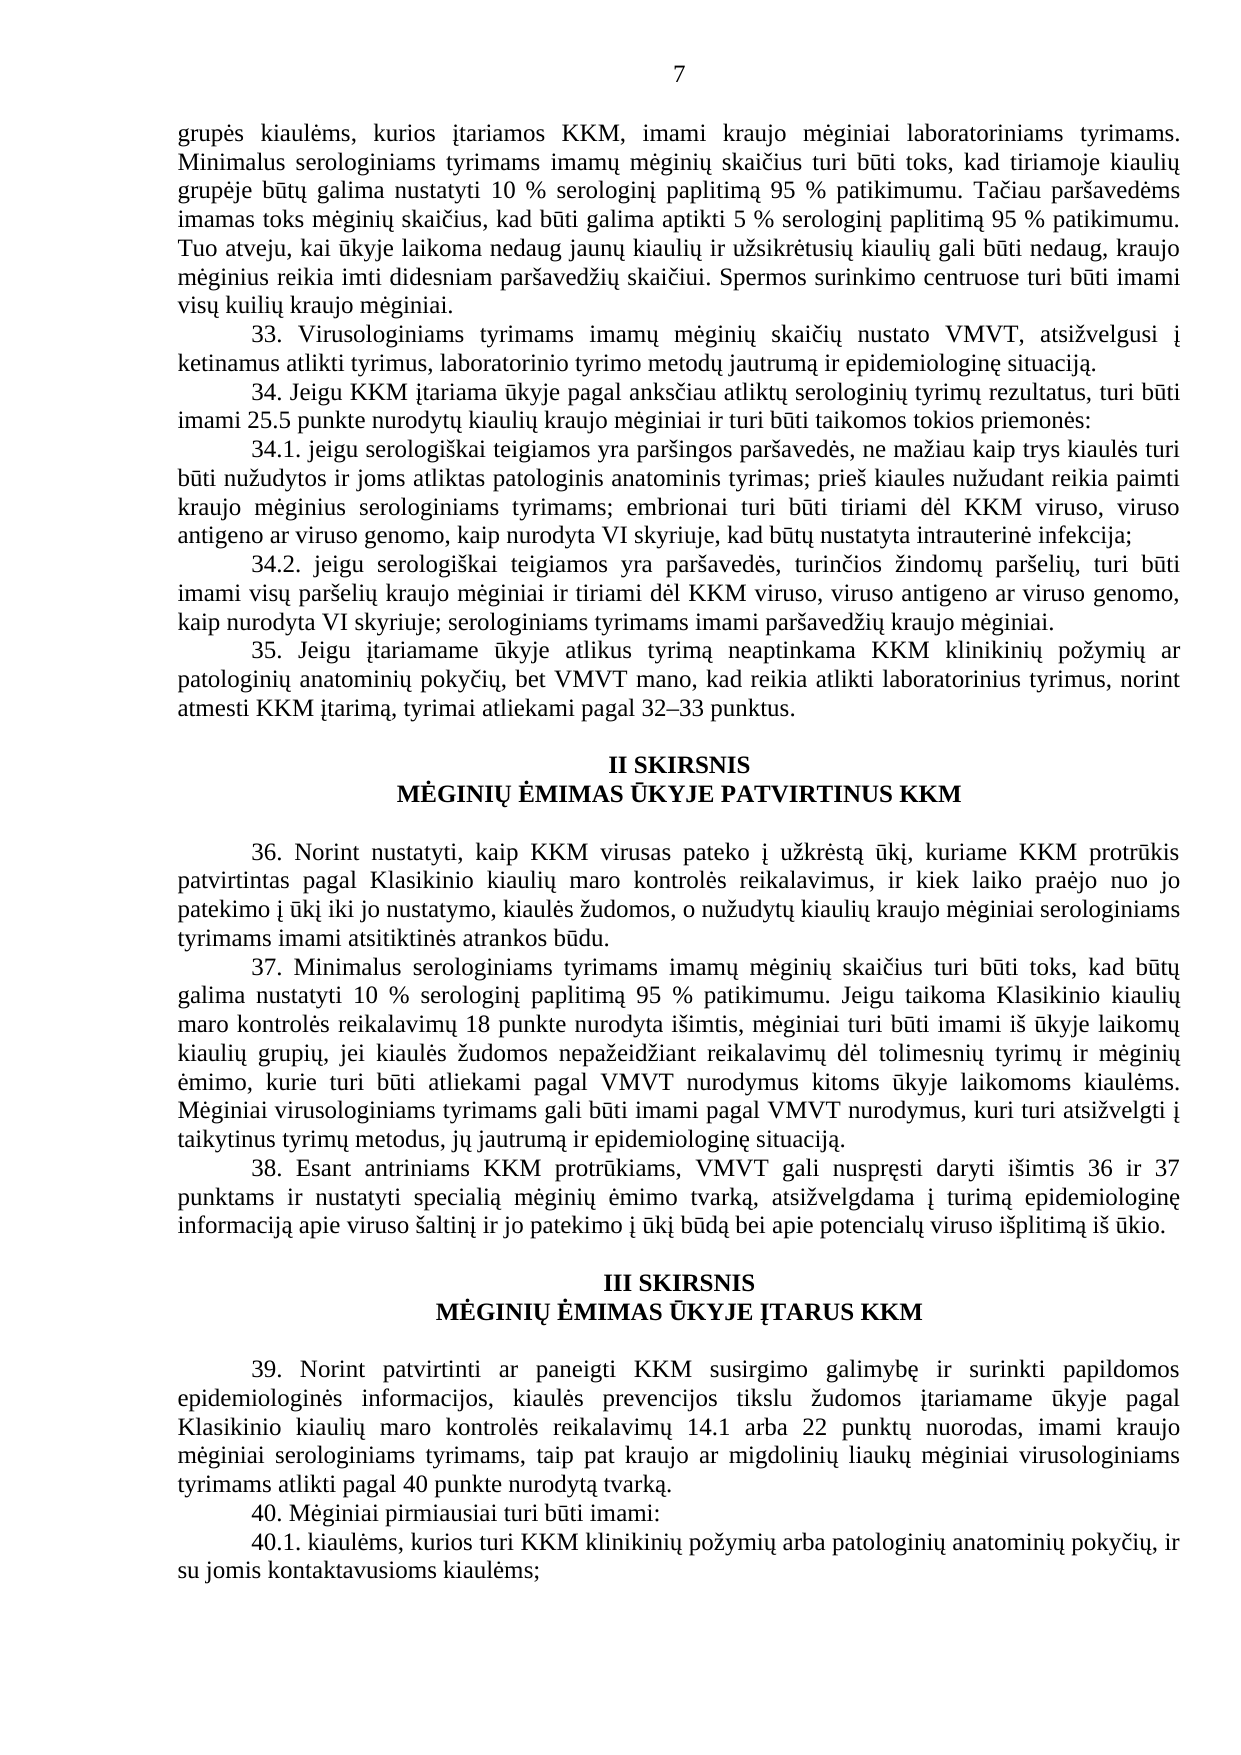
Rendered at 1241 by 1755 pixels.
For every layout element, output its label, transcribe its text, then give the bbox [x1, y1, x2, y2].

text 38. Esant antriniams KKM protrūkiams, VMVT gali nuspręsti daryti išimtis 36 ir 37 punktams ir nustatyti specialią mėginių ėmimo tvarką, atsižvelgdama į turimą epidemiologinę informaciją apie viruso šaltinį ir jo patekimo į ūkį būdą bei apie potencialų viruso išplitimą iš ūkio. [177, 1153, 1181, 1239]
text 39. Norint patvirtinti ar paneigti KKM susirgimo galimybę ir surinkti papildomos epidemiologinės informacijos, kiaulės prevencijos tikslu žudomos įtariamame ūkyje pagal Klasikinio kiaulių maro kontrolės reikalavimų 14.1 arba 22 punktų nuorodas, imami kraujo mėginiai serologiniams tyrimams, taip pat kraujo ar migdolinių liaukų mėginiai virusologiniams tyrimams atlikti pagal 40 punkte nurodytą tvarką. [177, 1354, 1181, 1498]
text 40. Mėginiai pirmiausiai turi būti imami: [177, 1498, 1181, 1527]
text 34.2. jeigu serologiškai teigiamos yra paršavedės, turinčios žindomų paršelių, turi būti imami visų paršelių kraujo mėginiai ir tiriami dėl KKM viruso, viruso antigeno ar viruso genomo, kaip nurodyta VI skyriuje; serologiniams tyrimams imami paršavedžių kraujo mėginiai. [177, 549, 1181, 636]
text 36. Norint nustatyti, kaip KKM virusas pateko į užkrėstą ūkį, kuriame KKM protrūkis patvirtintas pagal Klasikinio kiaulių maro kontrolės reikalavimus, ir kiek laiko praėjo nuo jo patekimo į ūkį iki jo nustatymo, kiaulės žudomos, o nužudytų kiaulių kraujo mėginiai serologiniams tyrimams imami atsitiktinės atrankos būdu. [177, 837, 1181, 952]
text 34.1. jeigu serologiškai teigiamos yra paršingos paršavedės, ne mažiau kaip trys kiaulės turi būti nužudytos ir joms atliktas patologinis anatominis tyrimas; prieš kiaules nužudant reikia paimti kraujo mėginius serologiniams tyrimams; embrionai turi būti tiriami dėl KKM viruso, viruso antigeno ar viruso genomo, kaip nurodyta VI skyriuje, kad būtų nustatyta intrauterinė infekcija; [177, 434, 1181, 549]
text 40.1. kiaulėms, kurios turi KKM klinikinių požymių arba patologinių anatominių pokyčių, ir su jomis kontaktavusioms kiaulėms; [177, 1527, 1181, 1584]
text III SKIRSNIS [177, 1268, 1181, 1297]
text MĖGINIŲ ĖMIMAS ŪKYJE PATVIRTINUS KKM [177, 779, 1181, 808]
text 37. Minimalus serologiniams tyrimams imamų mėginių skaičius turi būti toks, kad būtų galima nustatyti 10 % serologinį paplitimą 95 % patikimumu. Jeigu taikoma Klasikinio kiaulių maro kontrolės reikalavimų 18 punkte nurodyta išimtis, mėginiai turi būti imami iš ūkyje laikomų kiaulių grupių, jei kiaulės žudomos nepažeidžiant reikalavimų dėl tolimesnių tyrimų ir mėginių ėmimo, kurie turi būti atliekami pagal VMVT nurodymus kitoms ūkyje laikomoms kiaulėms. Mėginiai virusologiniams tyrimams gali būti imami pagal VMVT nurodymus, kuri turi atsižvelgti į taikytinus tyrimų metodus, jų jautrumą ir epidemiologinę situaciją. [177, 952, 1181, 1153]
text 34. Jeigu KKM įtariama ūkyje pagal anksčiau atliktų serologinių tyrimų rezultatus, turi būti imami 25.5 punkte nurodytų kiaulių kraujo mėginiai ir turi būti taikomos tokios priemonės: [177, 377, 1181, 434]
text MĖGINIŲ ĖMIMAS ŪKYJE ĮTARUS KKM [177, 1297, 1181, 1326]
text 35. Jeigu įtariamame ūkyje atlikus tyrimą neaptinkama KKM klinikinių požymių ar patologinių anatominių pokyčių, bet VMVT mano, kad reikia atlikti laboratorinius tyrimus, norint atmesti KKM įtarimą, tyrimai atliekami pagal 32–33 punktus. [177, 636, 1181, 722]
text grupės kiaulėms, kurios įtariamos KKM, imami kraujo mėginiai laboratoriniams tyrimams. Minimalus serologiniams tyrimams imamų mėginių skaičius turi būti toks, kad tiriamoje kiaulių grupėje būtų galima nustatyti 10 % serologinį paplitimą 95 % patikimumu. Tačiau paršavedėms imamas toks mėginių skaičius, kad būti galima aptikti 5 % serologinį paplitimą 95 % patikimumu. Tuo atveju, kai ūkyje laikoma nedaug jaunų kiaulių ir užsikrėtusių kiaulių gali būti nedaug, kraujo mėginius reikia imti didesniam paršavedžių skaičiui. Spermos surinkimo centruose turi būti imami visų kuilių kraujo mėginiai. [177, 118, 1181, 319]
text II SKIRSNIS [177, 751, 1181, 779]
text 33. Virusologiniams tyrimams imamų mėginių skaičių nustato VMVT, atsižvelgusi į ketinamus atlikti tyrimus, laboratorinio tyrimo metodų jautrumą ir epidemiologinę situaciją. [177, 319, 1181, 377]
